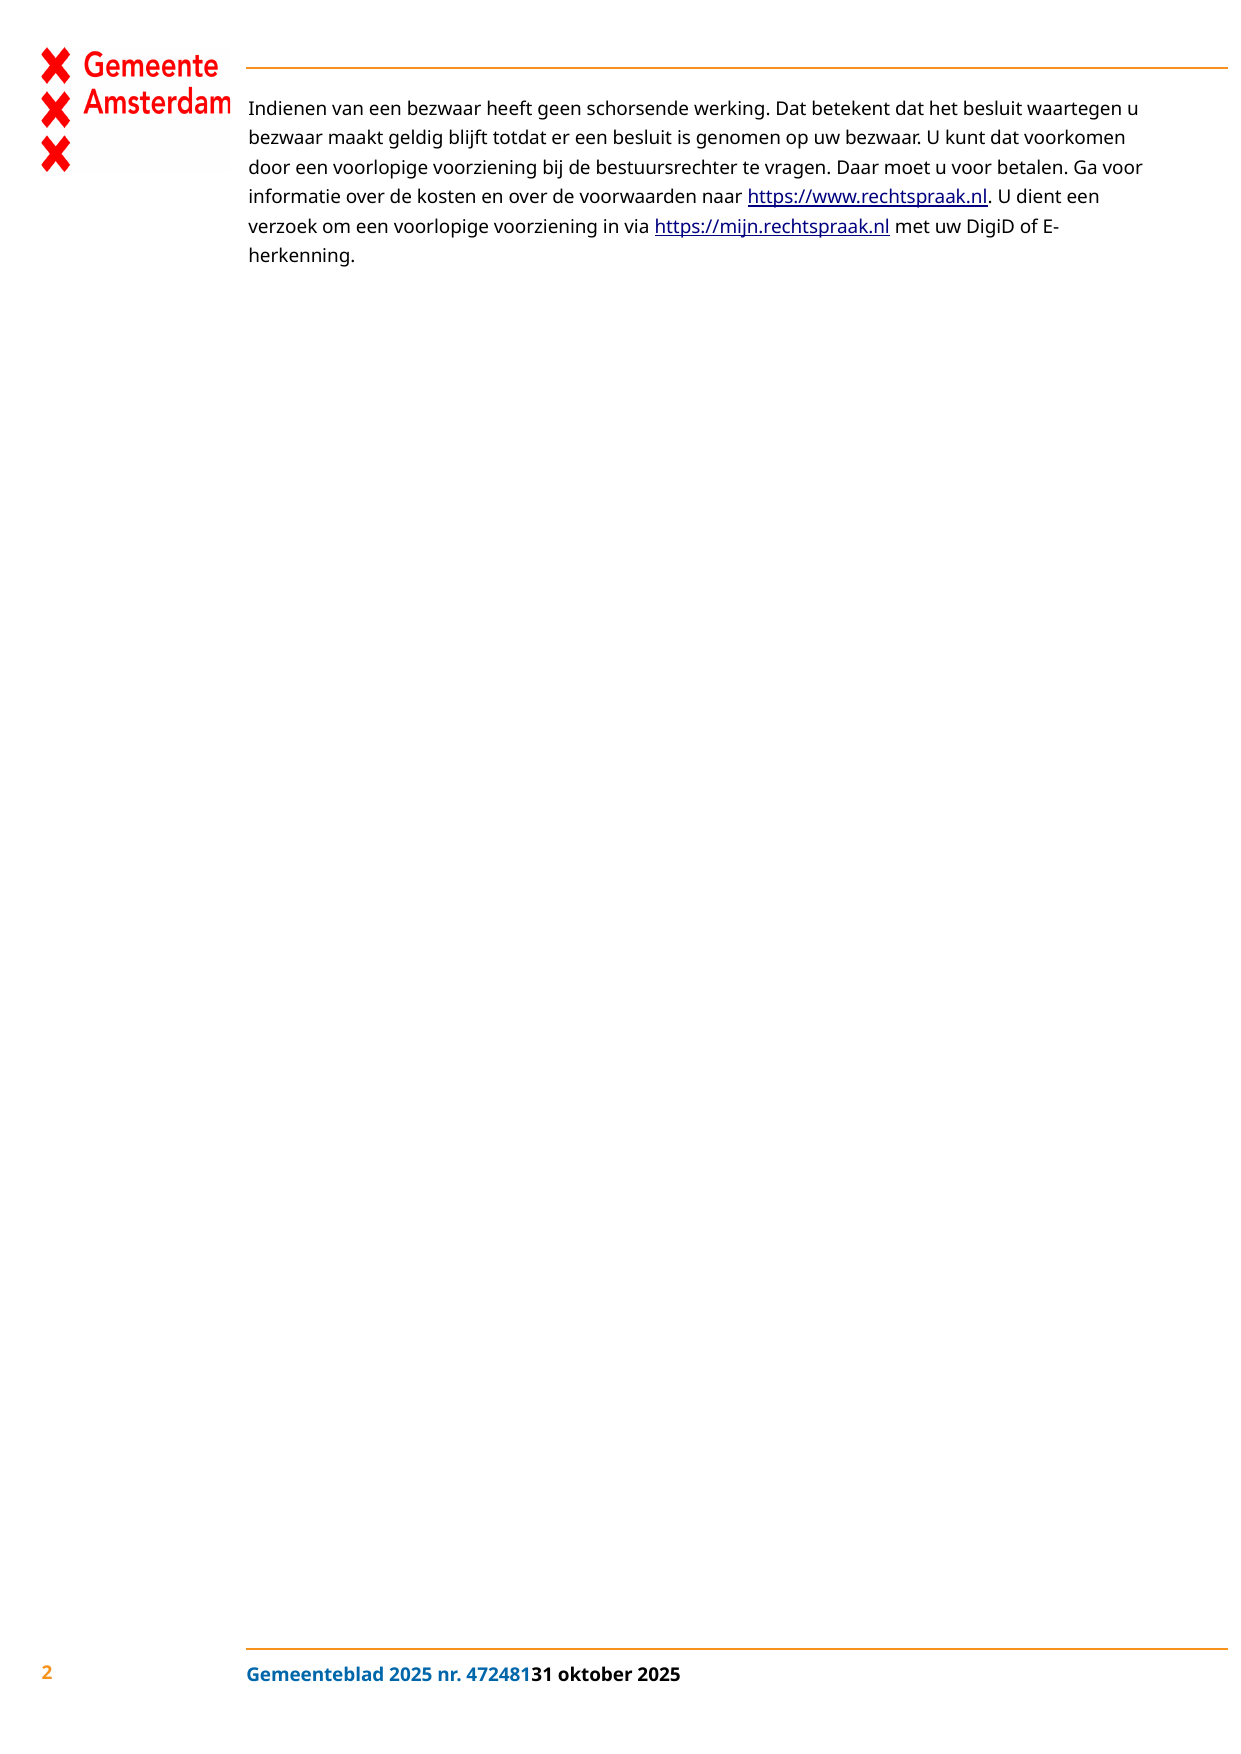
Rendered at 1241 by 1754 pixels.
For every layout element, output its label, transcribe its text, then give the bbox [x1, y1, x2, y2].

picture [41, 47, 231, 172]
text Indienen van een bezwaar heeft geen schorsende werking. Dat betekent dat het besluit waartegen u bezwaar maakt geldig blijft totdat er een besluit is genomen op uw bezwaar. U kunt dat voorkomen door een voorlopige voorziening bij de bestuursrechter te vragen. Daar moet u voor betalen. Ga voor informatie over de kosten en over de voorwaarden naar https://www.rechtspraak.nl. U dient een verzoek om een voorlopige voorziening in via https://mijn.rechtspraak.nl met uw DigiD of E-herkenning. [248, 95, 1152, 268]
